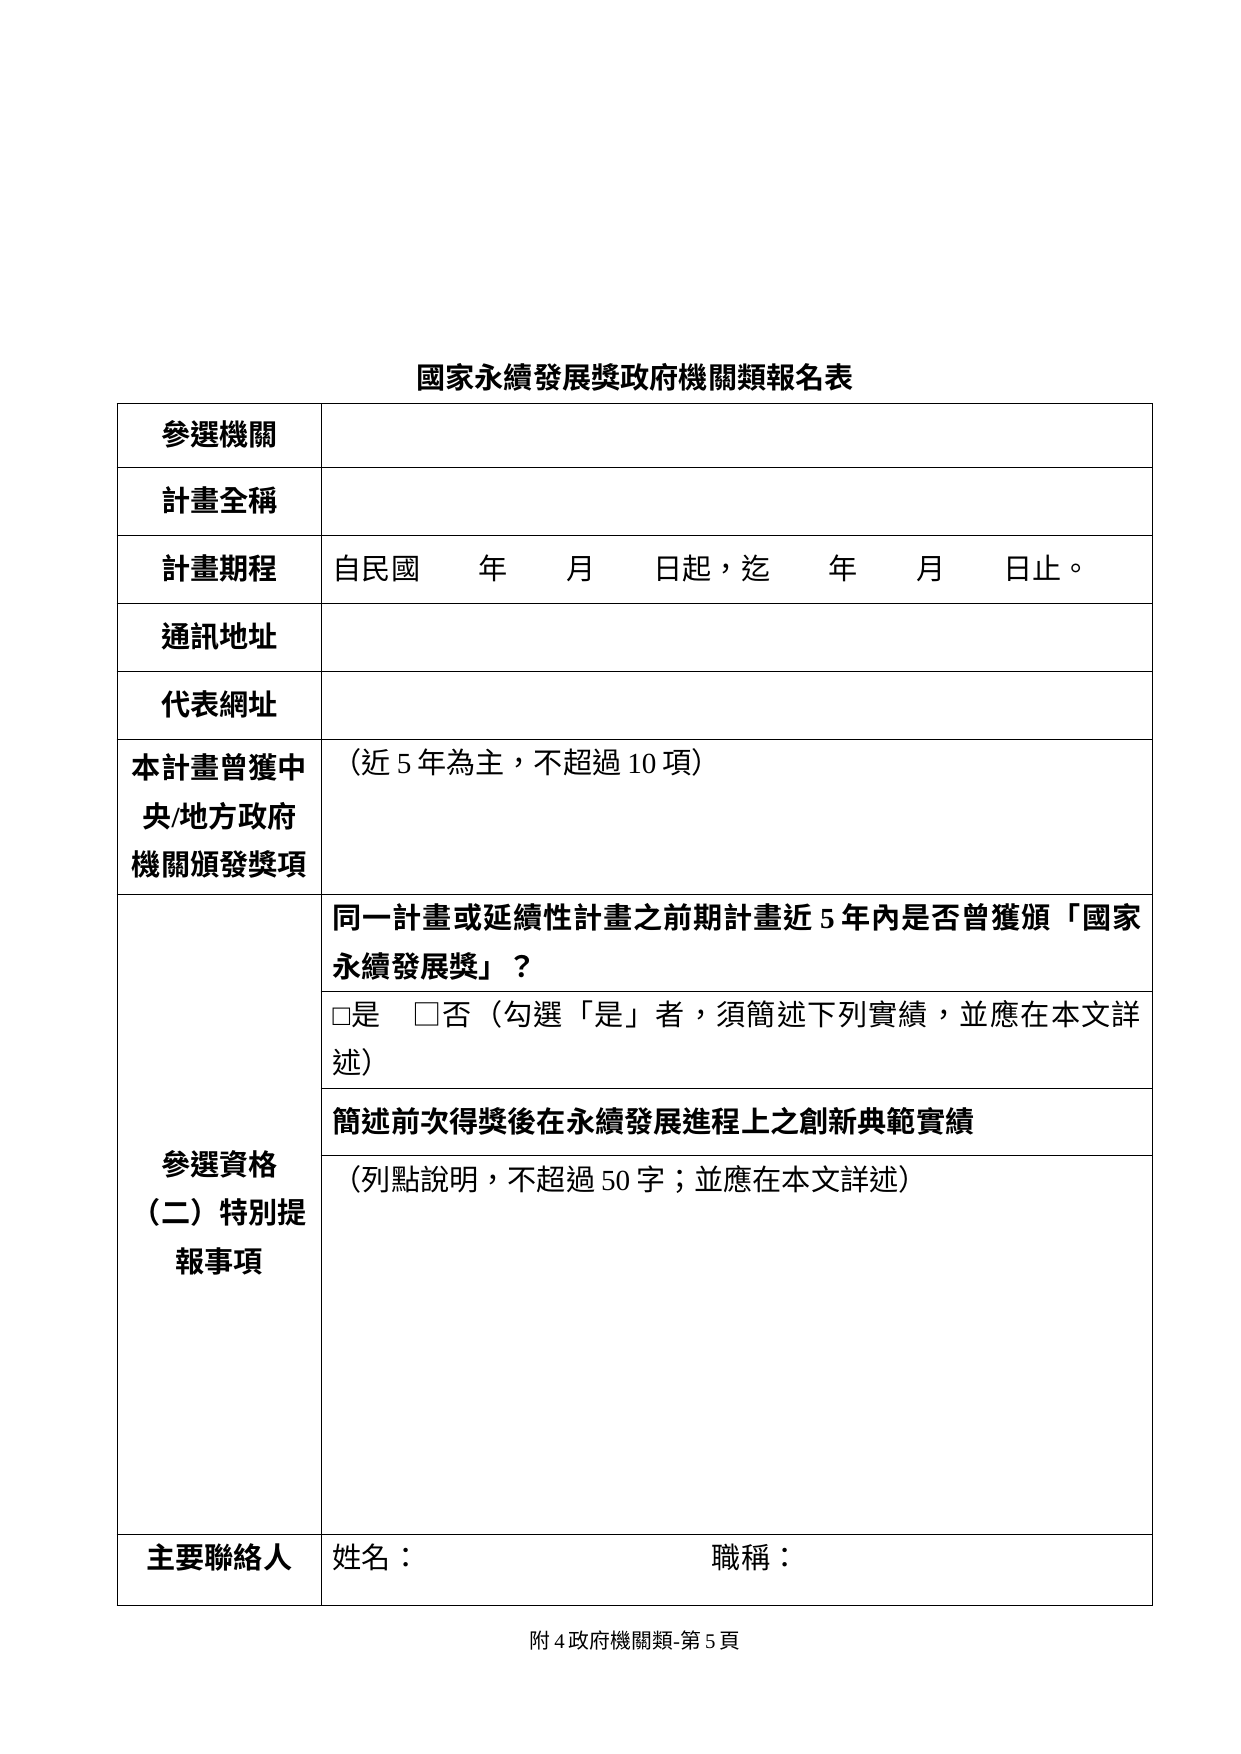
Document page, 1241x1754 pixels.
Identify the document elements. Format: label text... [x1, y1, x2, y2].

table_cell 簡述前次得獎後在永續發展進程上之創新典範實績 [322, 1089, 1152, 1155]
table_cell [322, 468, 1152, 535]
table_cell 姓名： 職稱： [322, 1535, 1152, 1605]
table_cell 代表網址 [118, 672, 321, 739]
table_cell [322, 672, 1152, 739]
table_cell 主要聯絡人 [118, 1535, 321, 1605]
table_cell （近5年為主，不超過10項） [322, 740, 1152, 894]
table_cell 本計畫曾獲中央/地方政府機關頒發獎項 [118, 740, 321, 894]
table_cell □是 □否（勾選「是」者，須簡述下列實績，並應在本文詳述） [322, 992, 1152, 1087]
table_cell 同一計畫或延續性計畫之前期計畫近5年內是否曾獲頒「國家永續發展獎」？ [322, 895, 1152, 991]
table_cell 參選資格（二）特別提報事項 [118, 895, 321, 1533]
table_header 參選機關 [118, 404, 321, 467]
table_header [322, 404, 1152, 467]
table_cell [322, 604, 1152, 671]
table_cell 計畫全稱 [118, 468, 321, 535]
table_cell 自民國 年 月 日起，迄 年 月 日止。 [322, 536, 1152, 603]
text 國家永續發展獎政府機關類報名表 [177, 348, 1092, 398]
table_cell 計畫期程 [118, 536, 321, 603]
table_cell （列點說明，不超過50字；並應在本文詳述） [322, 1156, 1152, 1533]
table_cell 通訊地址 [118, 604, 321, 671]
